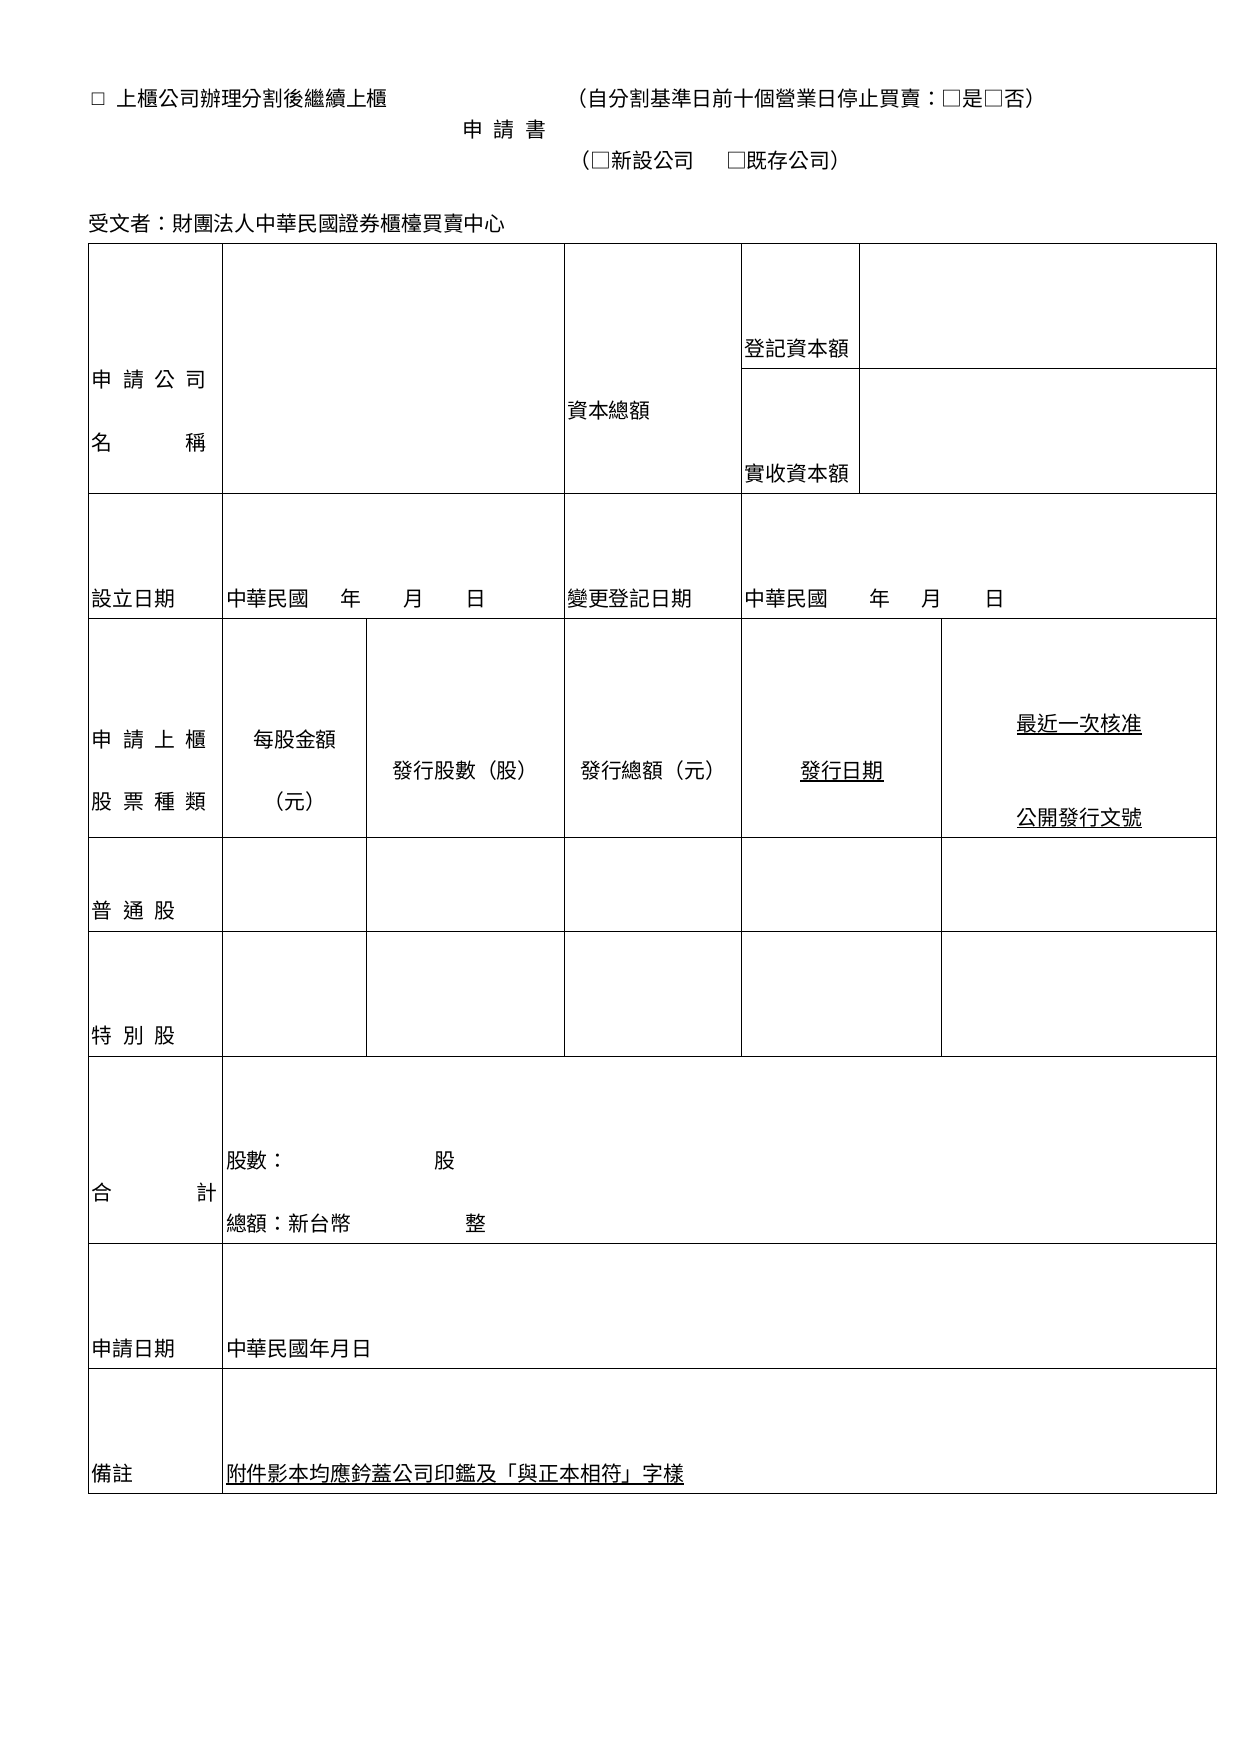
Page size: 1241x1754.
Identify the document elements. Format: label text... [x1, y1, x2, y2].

table_header □ 上櫃公司辦理分割後繼續上櫃 [89, 56, 442, 118]
table_cell [223, 932, 366, 1056]
table_cell 變更登記日期 [565, 494, 741, 618]
table_cell 設立日期 [89, 494, 222, 618]
table_cell 中華民國年月日 [223, 1244, 1216, 1368]
table_cell 備註 [89, 1369, 222, 1493]
table_header 登記資本額 [742, 244, 859, 368]
table_cell [367, 932, 564, 1056]
table_cell 最近一次核准 公開發行文號 [942, 619, 1216, 837]
table_cell 特 別 股 [89, 932, 222, 1056]
table_header [223, 244, 564, 493]
table_cell 發行總額（元） [565, 619, 741, 837]
table_cell [565, 838, 741, 931]
table_header 申 請 書 [442, 56, 567, 181]
table_cell 合 計 [89, 1057, 222, 1243]
table_cell 發行股數（股） [367, 619, 564, 837]
table_cell 實收資本額 [742, 369, 859, 493]
table_cell [742, 838, 941, 931]
table_cell 發行日期 [742, 619, 941, 837]
table_header 申 請 公 司名 稱 [89, 244, 222, 493]
table_cell [942, 932, 1216, 1056]
table_cell 每股金額（元） [223, 619, 366, 837]
table_cell [860, 369, 1216, 493]
table_header 資本總額 [565, 244, 741, 493]
table_cell [942, 838, 1216, 931]
text 受文者：財團法人中華民國證券櫃檯買賣中心 [89, 124, 1152, 243]
table_cell □ 分割受讓公司股票上櫃 [89, 118, 442, 181]
table_cell 普 通 股 [89, 838, 222, 931]
table_cell 股數： 股 總額：新台幣 整 [223, 1057, 1216, 1243]
table_cell [742, 932, 941, 1056]
table_cell 申請日期 [89, 1244, 222, 1368]
table_cell 中華民國 年 月 日 [742, 494, 1216, 618]
table_header （自分割基準日前十個營業日停止買賣：□是□否） [567, 56, 1140, 118]
table_cell [367, 838, 564, 931]
table_cell [565, 932, 741, 1056]
table_cell 申 請 上 櫃股 票 種 類 [89, 619, 222, 837]
table_cell （□新設公司 □既存公司） [567, 118, 1140, 181]
table_cell [223, 838, 366, 931]
table_header [860, 244, 1216, 368]
table_cell 附件影本均應鈐蓋公司印鑑及「與正本相符」字樣 [223, 1369, 1216, 1493]
table_cell 中華民國 年 月 日 [223, 494, 564, 618]
